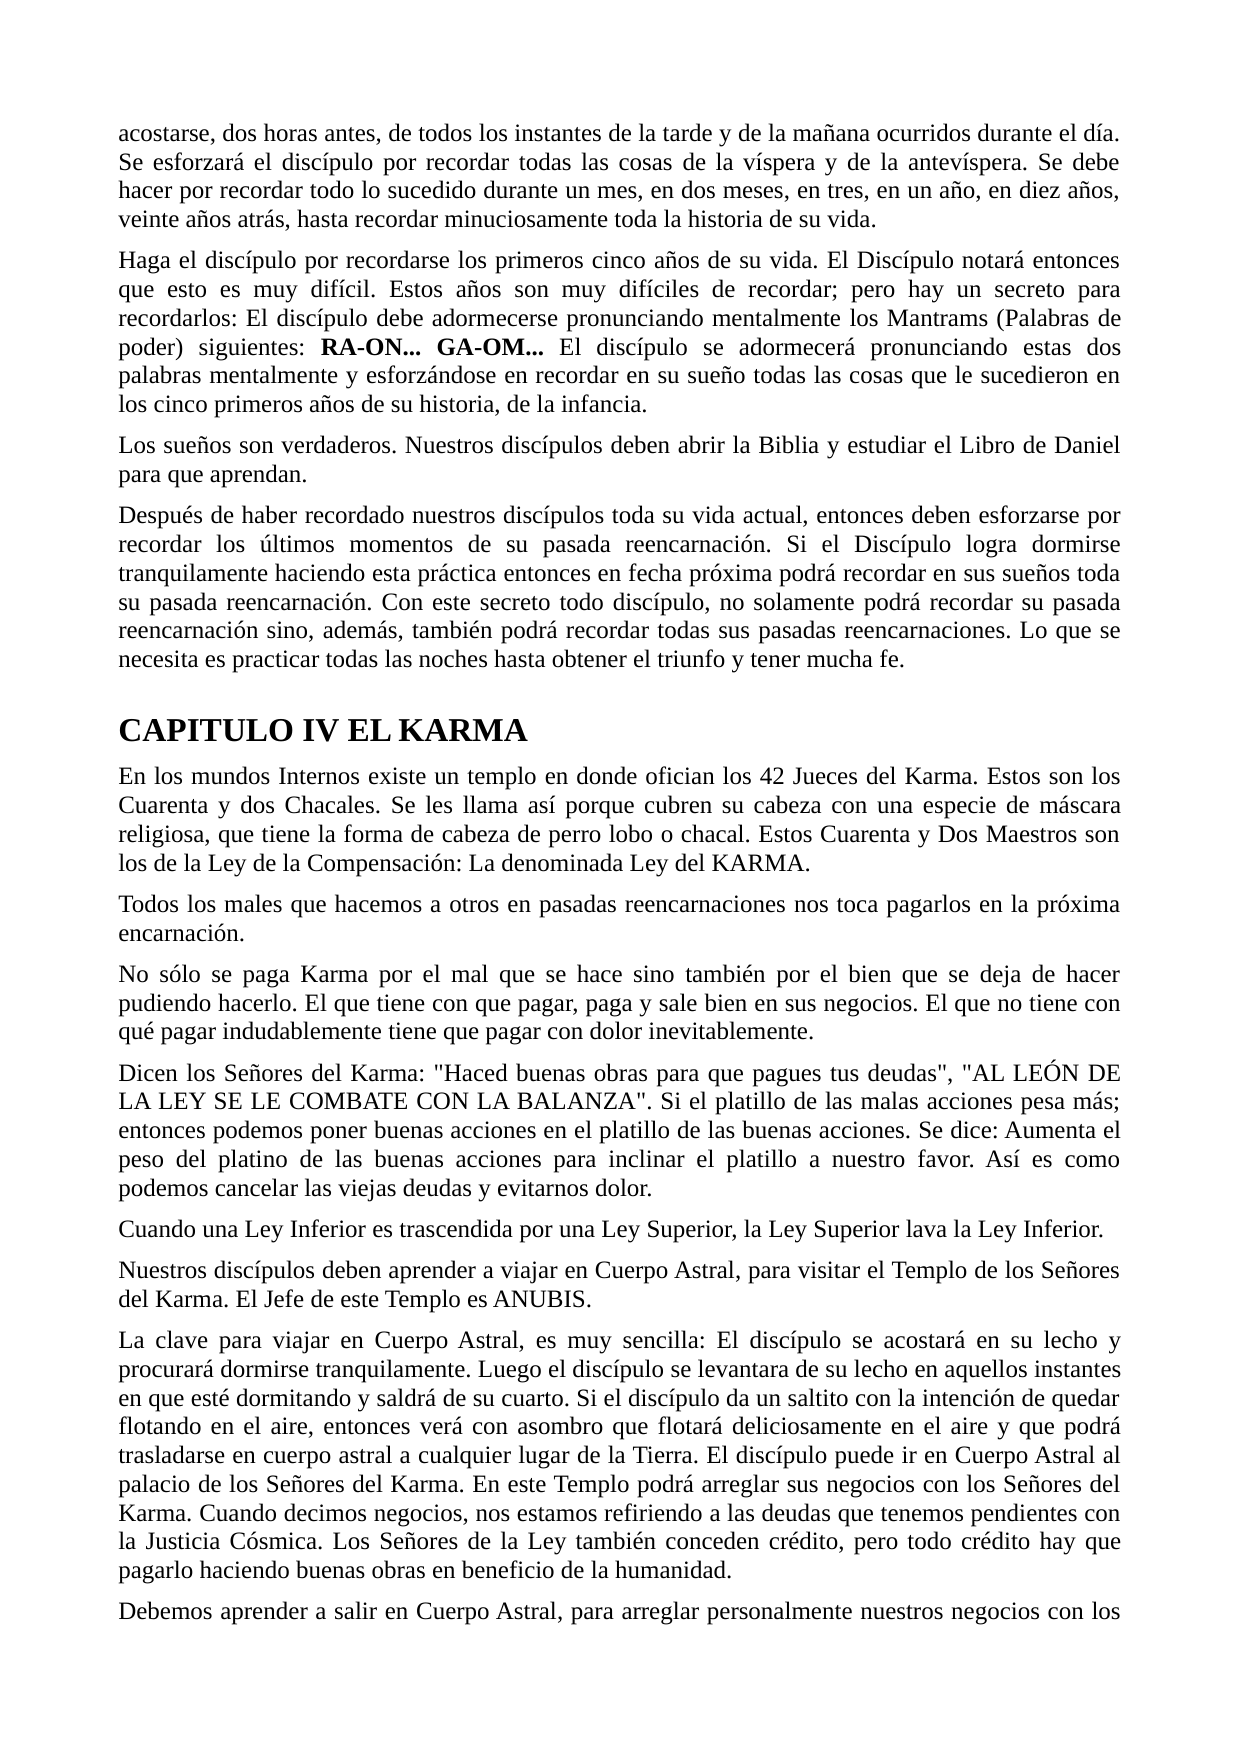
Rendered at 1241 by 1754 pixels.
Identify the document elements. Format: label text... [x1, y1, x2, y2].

text Todos los males que hacemos a otros en pasadas reencarnaciones nos toca pagarlos en la próxima encarnación. [118, 889, 1122, 946]
text acostarse, dos horas antes, de todos los instantes de la tarde y de la mañana ocurridos durante el día. Se esforzará el discípulo por recordar todas las cosas de la víspera y de la antevíspera. Se debe hacer por recordar todo lo sucedido durante un mes, en dos meses, en tres, en un año, en diez años, veinte años atrás, hasta recordar minuciosamente toda la historia de su vida. [118, 118, 1122, 233]
text Dicen los Señores del Karma: "Haced buenas obras para que pagues tus deudas", "AL LEÓN DE LA LEY SE LE COMBATE CON LA BALANZA". Si el platillo de las malas acciones pesa más; entonces podemos poner buenas acciones en el platillo de las buenas acciones. Se dice: Aumenta el peso del platino de las buenas acciones para inclinar el platillo a nuestro favor. Así es como podemos cancelar las viejas deudas y evitarnos dolor. [118, 1058, 1122, 1201]
text No sólo se paga Karma por el mal que se hace sino también por el bien que se deja de hacer pudiendo hacerlo. El que tiene con que pagar, paga y sale bien en sus negocios. El que no tiene con qué pagar indudablemente tiene que pagar con dolor inevitablemente. [118, 959, 1122, 1045]
text Nuestros discípulos deben aprender a viajar en Cuerpo Astral, para visitar el Templo de los Señores del Karma. El Jefe de este Templo es ANUBIS. [118, 1255, 1122, 1313]
text En los mundos Internos existe un templo en donde ofician los 42 Jueces del Karma. Estos son los Cuarenta y dos Chacales. Se les llama así porque cubren su cabeza con una especie de máscara religiosa, que tiene la forma de cabeza de perro lobo o chacal. Estos Cuarenta y Dos Maestros son los de la Ley de la Compensación: La denominada Ley del KARMA. [118, 761, 1122, 876]
text Los sueños son verdaderos. Nuestros discípulos deben abrir la Biblia y estudiar el Libro de Daniel para que aprendan. [118, 431, 1122, 488]
text Debemos aprender a salir en Cuerpo Astral, para arreglar personalmente nuestros negocios con los [118, 1596, 1122, 1625]
text Haga el discípulo por recordarse los primeros cinco años de su vida. El Discípulo notará entonces que esto es muy difícil. Estos años son muy difíciles de recordar; pero hay un secreto para recordarlos: El discípulo debe adormecerse pronunciando mentalmente los Mantrams (Palabras de poder) siguientes: RA-ON... GA-OM... El discípulo se adormecerá pronunciando estas dos palabras mentalmente y esforzándose en recordar en su sueño todas las cosas que le sucedieron en los cinco primeros años de su historia, de la infancia. [118, 246, 1122, 418]
text Cuando una Ley Inferior es trascendida por una Ley Superior, la Ley Superior lava la Ley Inferior. [118, 1214, 1122, 1243]
subtitle CAPITULO IV EL KARMA [118, 711, 1122, 749]
text Después de haber recordado nuestros discípulos toda su vida actual, entonces deben esforzarse por recordar los últimos momentos de su pasada reencarnación. Si el Discípulo logra dormirse tranquilamente haciendo esta práctica entonces en fecha próxima podrá recordar en sus sueños toda su pasada reencarnación. Con este secreto todo discípulo, no solamente podrá recordar su pasada reencarnación sino, además, también podrá recordar todas sus pasadas reencarnaciones. Lo que se necesita es practicar todas las noches hasta obtener el triunfo y tener mucha fe. [118, 501, 1122, 673]
text La clave para viajar en Cuerpo Astral, es muy sencilla: El discípulo se acostará en su lecho y procurará dormirse tranquilamente. Luego el discípulo se levantara de su lecho en aquellos instantes en que esté dormitando y saldrá de su cuarto. Si el discípulo da un saltito con la intención de quedar flotando en el aire, entonces verá con asombro que flotará deliciosamente en el aire y que podrá trasladarse en cuerpo astral a cualquier lugar de la Tierra. El discípulo puede ir en Cuerpo Astral al palacio de los Señores del Karma. En este Templo podrá arreglar sus negocios con los Señores del Karma. Cuando decimos negocios, nos estamos refiriendo a las deudas que tenemos pendientes con la Justicia Cósmica. Los Señores de la Ley también conceden crédito, pero todo crédito hay que pagarlo haciendo buenas obras en beneficio de la humanidad. [118, 1325, 1122, 1584]
